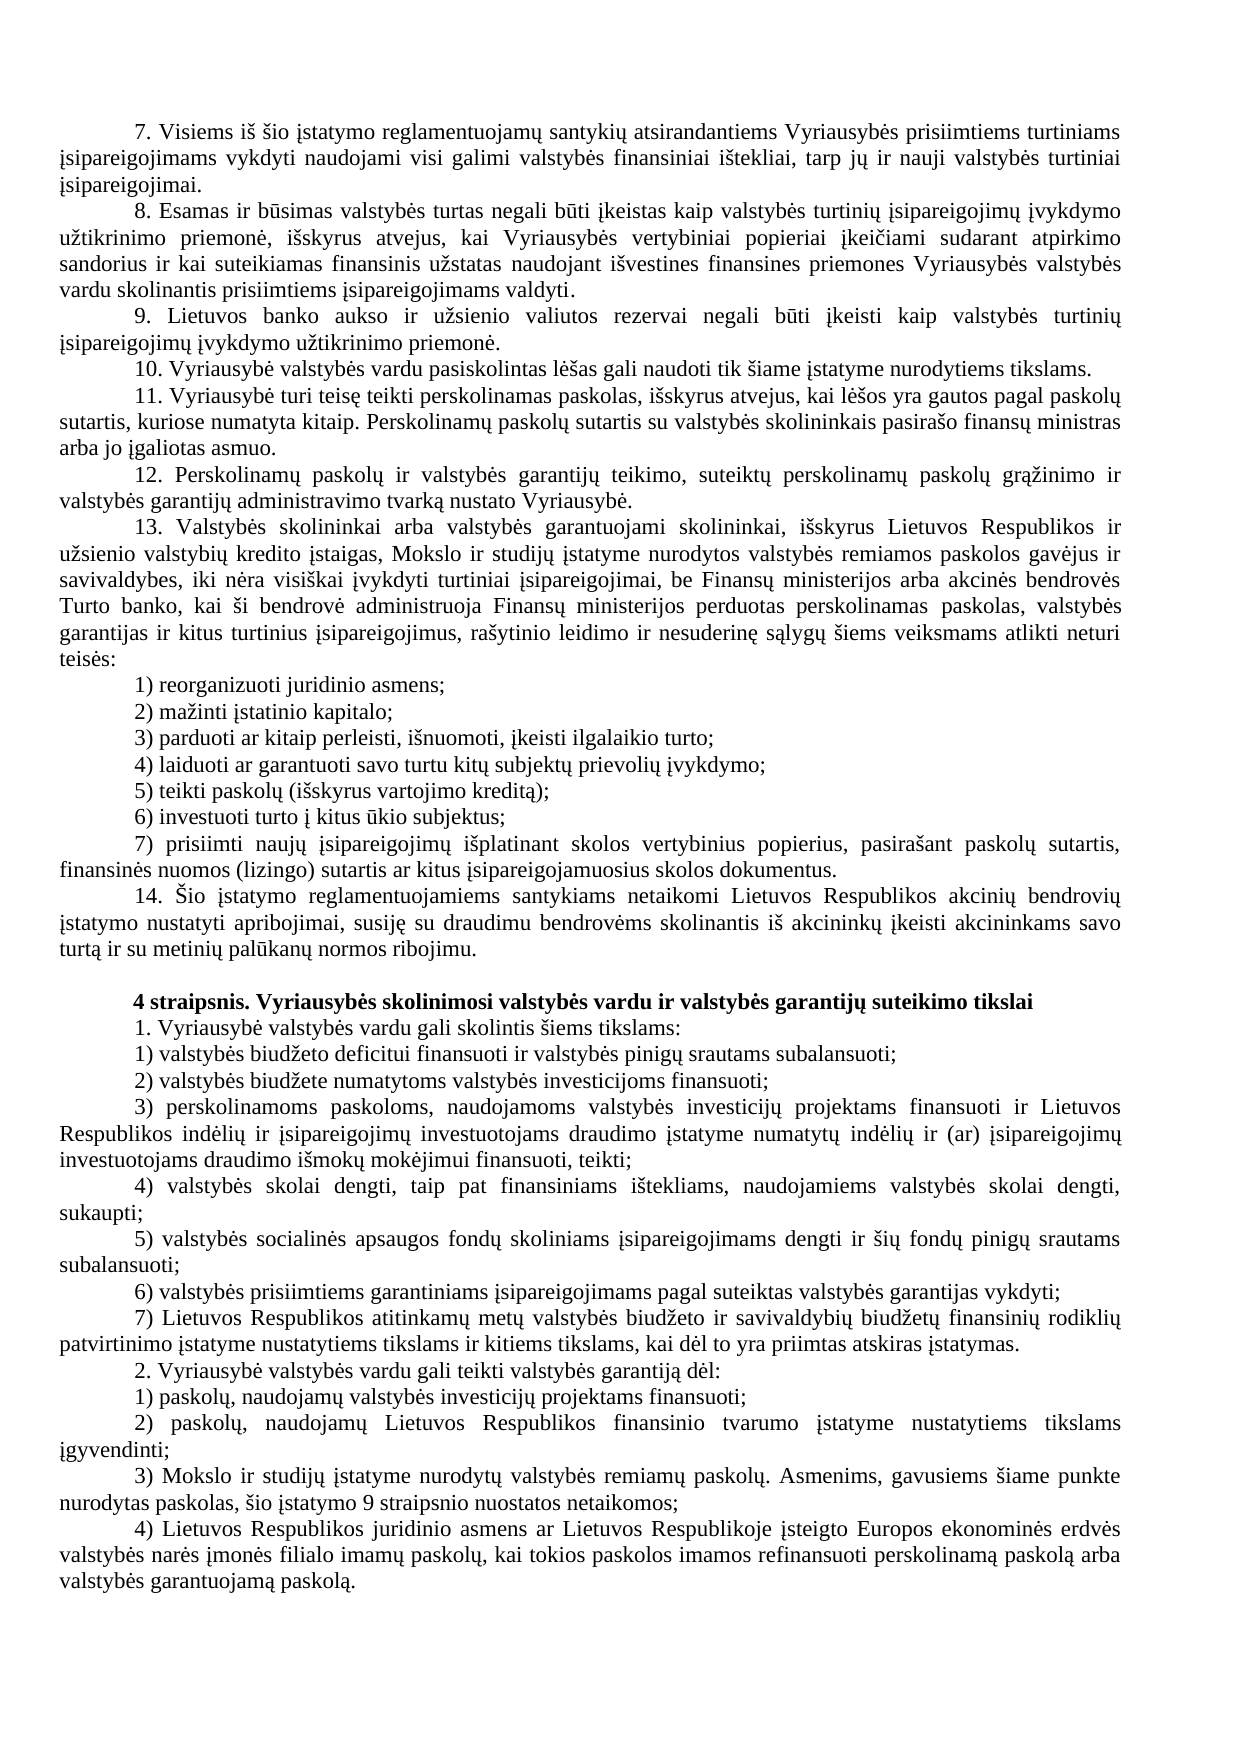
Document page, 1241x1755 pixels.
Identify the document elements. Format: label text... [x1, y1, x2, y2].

text 4) laiduoti ar garantuoti savo turtu kitų subjektų prievolių įvykdymo; [59, 751, 1122, 777]
text 6) investuoti turto į kitus ūkio subjektus; [59, 803, 1122, 830]
text 1) paskolų, naudojamų valstybės investicijų projektams finansuoti; [59, 1383, 1122, 1409]
text 4) Lietuvos Respublikos juridinio asmens ar Lietuvos Respublikoje įsteigto Europos ekonominės erdvės valstybės narės įmonės filialo imamų paskolų, kai tokios paskolos imamos refinansuoti perskolinamą paskolą arba valstybės garantuojamą paskolą. [59, 1515, 1122, 1594]
text 2. Vyriausybė valstybės vardu gali teikti valstybės garantiją dėl: [59, 1357, 1122, 1383]
text 5) teikti paskolų (išskyrus vartojimo kreditą); [59, 777, 1122, 803]
text 7) prisiimti naujų įsipareigojimų išplatinant skolos vertybinius popierius, pasirašant paskolų sutartis, finansinės nuomos (lizingo) sutartis ar kitus įsipareigojamuosius skolos dokumentus. [59, 830, 1122, 882]
text 4) valstybės skolai dengti, taip pat finansiniams ištekliams, naudojamiems valstybės skolai dengti, sukaupti; [59, 1172, 1122, 1225]
text 3) parduoti ar kitaip perleisti, išnuomoti, įkeisti ilgalaikio turto; [59, 724, 1122, 751]
text 6) valstybės prisiimtiems garantiniams įsipareigojimams pagal suteiktas valstybės garantijas vykdyti; [59, 1278, 1122, 1304]
text 7) Lietuvos Respublikos atitinkamų metų valstybės biudžeto ir savivaldybių biudžetų finansinių rodiklių patvirtinimo įstatyme nustatytiems tikslams ir kitiems tikslams, kai dėl to yra priimtas atskiras įstatymas. [59, 1304, 1122, 1357]
text 2) mažinti įstatinio kapitalo; [59, 698, 1122, 724]
text 11. Vyriausybė turi teisę teikti perskolinamas paskolas, išskyrus atvejus, kai lėšos yra gautos pagal paskolų sutartis, kuriose numatyta kitaip. Perskolinamų paskolų sutartis su valstybės skolininkais pasirašo finansų ministras arba jo įgaliotas asmuo. [59, 382, 1122, 461]
text 3) perskolinamoms paskoloms, naudojamoms valstybės investicijų projektams finansuoti ir Lietuvos Respublikos indėlių ir įsipareigojimų investuotojams draudimo įstatyme numatytų indėlių ir (ar) įsipareigojimų investuotojams draudimo išmokų mokėjimui finansuoti, teikti; [59, 1093, 1122, 1172]
text 12. Perskolinamų paskolų ir valstybės garantijų teikimo, suteiktų perskolinamų paskolų grąžinimo ir valstybės garantijų administravimo tvarką nustato Vyriausybė. [59, 461, 1122, 513]
text 7. Visiems iš šio įstatymo reglamentuojamų santykių atsirandantiems Vyriausybės prisiimtiems turtiniams įsipareigojimams vykdyti naudojami visi galimi valstybės finansiniai ištekliai, tarp jų ir nauji valstybės turtiniai įsipareigojimai. [59, 118, 1122, 197]
text 10. Vyriausybė valstybės vardu pasiskolintas lėšas gali naudoti tik šiame įstatyme nurodytiems tikslams. [59, 355, 1122, 382]
text 1) valstybės biudžeto deficitui finansuoti ir valstybės pinigų srautams subalansuoti; [59, 1041, 1122, 1067]
text 3) Mokslo ir studijų įstatyme nurodytų valstybės remiamų paskolų. Asmenims, gavusiems šiame punkte nurodytas paskolas, šio įstatymo 9 straipsnio nuostatos netaikomos; [59, 1462, 1122, 1515]
text 1. Vyriausybė valstybės vardu gali skolintis šiems tikslams: [59, 1014, 1122, 1041]
text 14. Šio įstatymo reglamentuojamiems santykiams netaikomi Lietuvos Respublikos akcinių bendrovių įstatymo nustatyti apribojimai, susiję su draudimu bendrovėms skolinantis iš akcininkų įkeisti akcininkams savo turtą ir su metinių palūkanų normos ribojimu. [59, 882, 1122, 961]
text 5) valstybės socialinės apsaugos fondų skoliniams įsipareigojimams dengti ir šių fondų pinigų srautams subalansuoti; [59, 1225, 1122, 1278]
text 1) reorganizuoti juridinio asmens; [59, 672, 1122, 698]
text 8. Esamas ir būsimas valstybės turtas negali būti įkeistas kaip valstybės turtinių įsipareigojimų įvykdymo užtikrinimo priemonė, išskyrus atvejus, kai Vyriausybės vertybiniai popieriai įkeičiami sudarant atpirkimo sandorius ir kai suteikiamas finansinis užstatas naudojant išvestines finansines priemones Vyriausybės valstybės vardu skolinantis prisiimtiems įsipareigojimams valdyti. [59, 197, 1122, 303]
text 2) paskolų, naudojamų Lietuvos Respublikos finansinio tvarumo įstatyme nustatytiems tikslams įgyvendinti; [59, 1409, 1122, 1462]
text 4 straipsnis. Vyriausybės skolinimosi valstybės vardu ir valstybės garantijų suteikimo tikslai [133, 988, 1122, 1014]
text 9. Lietuvos banko aukso ir užsienio valiutos rezervai negali būti įkeisti kaip valstybės turtinių įsipareigojimų įvykdymo užtikrinimo priemonė. [59, 303, 1122, 355]
text 2) valstybės biudžete numatytoms valstybės investicijoms finansuoti; [59, 1067, 1122, 1093]
text 13. Valstybės skolininkai arba valstybės garantuojami skolininkai, išskyrus Lietuvos Respublikos ir užsienio valstybių kredito įstaigas, Mokslo ir studijų įstatyme nurodytos valstybės remiamos paskolos gavėjus ir savivaldybes, iki nėra visiškai įvykdyti turtiniai įsipareigojimai, be Finansų ministerijos arba akcinės bendrovės Turto banko, kai ši bendrovė administruoja Finansų ministerijos perduotas perskolinamas paskolas, valstybės garantijas ir kitus turtinius įsipareigojimus, rašytinio leidimo ir nesuderinę sąlygų šiems veiksmams atlikti neturi teisės: [59, 513, 1122, 672]
